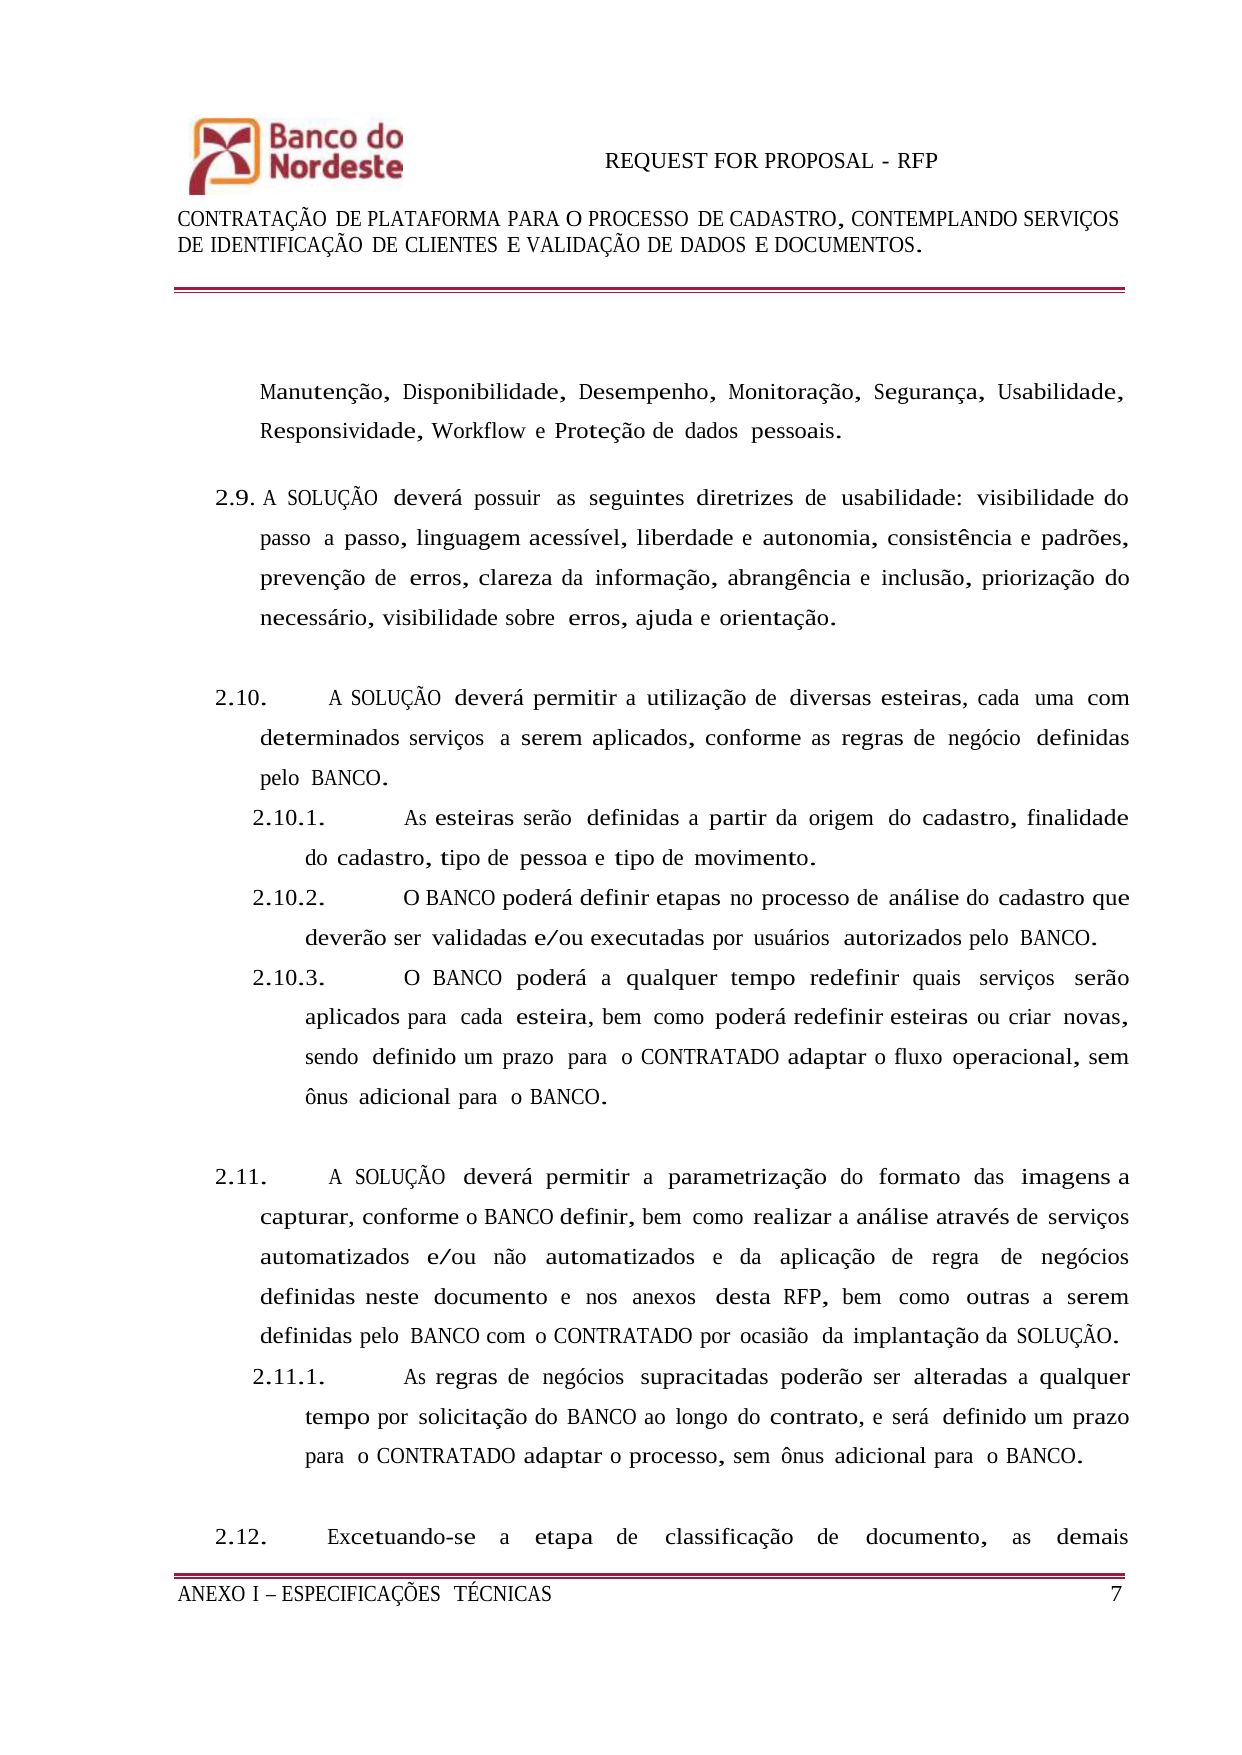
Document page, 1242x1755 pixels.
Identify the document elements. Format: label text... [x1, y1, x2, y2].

text 2.12. Excetuando-se a etapa de classificação de documento, as demais [215, 1523, 1130, 1549]
text 2.11.1. As regras de negócios supracitadas poderão ser alteradas a qualquer tempo por solicitação do BANCO ao longo do contrato, e será definido um prazo para o CONTRATADO adaptar o processo, sem ônus adicional para o BANCO. [252, 1363, 1130, 1469]
text 2.9. A SOLUÇÃO deverá possuir as seguintes diretrizes de usabilidade: visibilidade do passo a passo, linguagem acessível, liberdade e autonomia, consistência e padrões, prevenção de erros, clareza da informação, abrangência e inclusão, priorização do necessário, visibilidade sobre erros, ajuda e orientação. [215, 484, 1130, 630]
text 2.10.1. As esteiras serão definidas a partir da origem do cadastro, finalidade do cadastro, tipo de pessoa e tipo de movimento. [252, 804, 1130, 870]
text 2.11. A SOLUÇÃO deverá permitir a parametrização do formato das imagens a capturar, conforme o BANCO definir, bem como realizar a análise através de serviços automatizados e/ou não automatizados e da aplicação de regra de negócios definidas neste documento e nos anexos desta RFP, bem como outras a serem definidas pelo BANCO com o CONTRATADO por ocasião da implantação da SOLUÇÃO. [215, 1163, 1130, 1349]
text 2.10.3. O BANCO poderá a qualquer tempo redefinir quais serviços serão aplicados para cada esteira, bem como poderá redefinir esteiras ou criar novas, sendo definido um prazo para o CONTRATADO adaptar o fluxo operacional, sem ônus adicional para o BANCO. [252, 964, 1130, 1109]
text 2.10.2. O BANCO poderá definir etapas no processo de análise do cadastro que deverão ser validadas e/ou executadas por usuários autorizados pelo BANCO. [252, 884, 1130, 950]
text Manutenção, Disponibilidade, Desempenho, Monitoração, Segurança, Usabilidade, Responsividade, Workflow e Proteção de dados pessoais. [260, 378, 1129, 444]
text 2.10. A SOLUÇÃO deverá permitir a utilização de diversas esteiras, cada uma com determinados serviços a serem aplicados, conforme as regras de negócio definidas pelo BANCO. [215, 684, 1130, 790]
